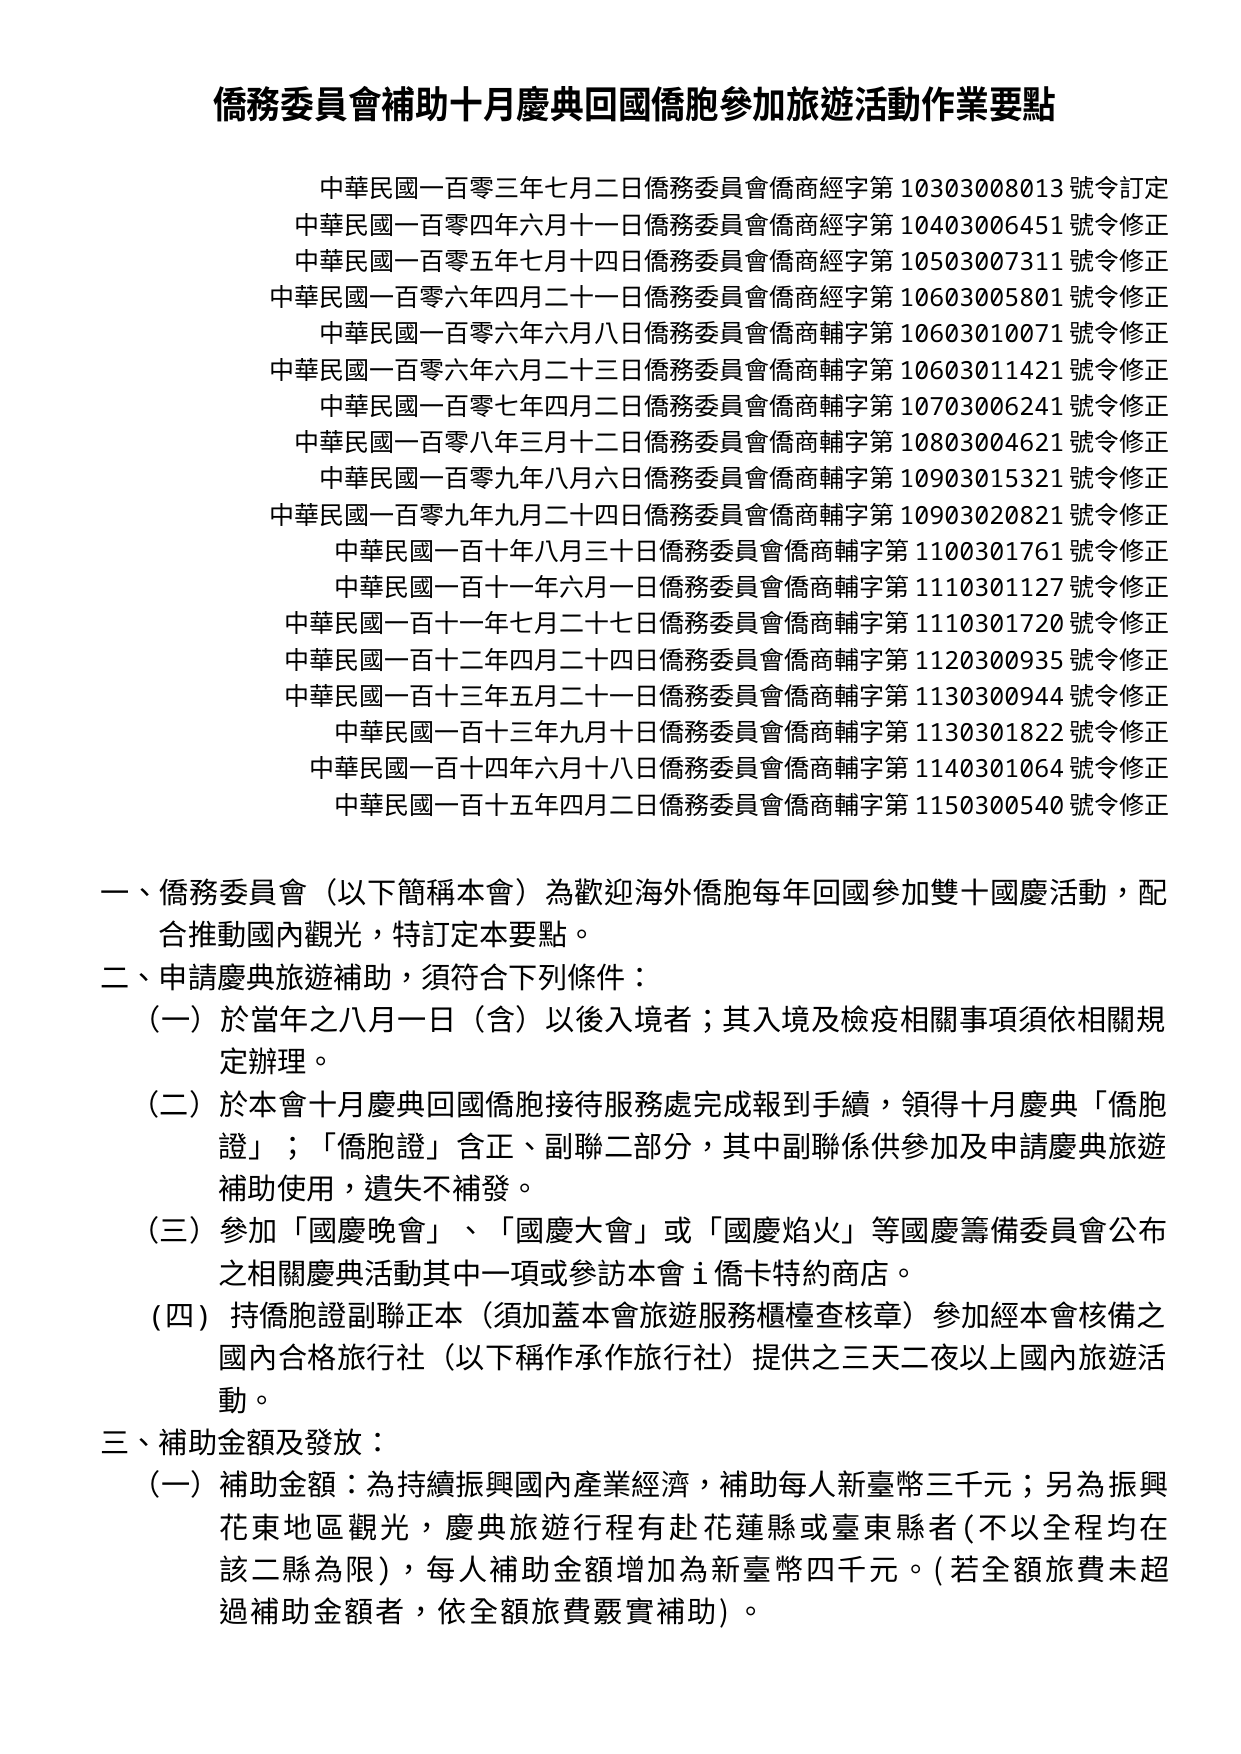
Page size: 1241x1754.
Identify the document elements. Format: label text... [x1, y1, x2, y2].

text 中華民國一百十一年六月一日僑務委員會僑商輔字第1110301127號令修正 [100, 568, 1169, 604]
text 中華民國一百十三年九月十日僑務委員會僑商輔字第1130301822號令修正 [100, 713, 1169, 749]
text 二、申請慶典旅遊補助，須符合下列條件： [100, 954, 1169, 996]
text 一、僑務委員會（以下簡稱本會）為歡迎海外僑胞每年回國參加雙十國慶活動，配合推動國內觀光，特訂定本要點。 [100, 869, 1169, 954]
text 中華民國一百十四年六月十八日僑務委員會僑商輔字第1140301064號令修正 [100, 749, 1169, 785]
text （一）於當年之八月一日（含）以後入境者；其入境及檢疫相關事項須依相關規定辦理。 [132, 996, 1169, 1081]
text 中華民國一百零六年四月二十一日僑務委員會僑商經字第10603005801號令修正 [100, 278, 1169, 314]
text 中華民國一百十一年七月二十七日僑務委員會僑商輔字第1110301720號令修正 [100, 604, 1169, 640]
text （三）參加「國慶晚會」、「國慶大會」或「國慶焰火」等國慶籌備委員會公布之相關慶典活動其中一項或參訪本會i僑卡特約商店。 [130, 1208, 1169, 1293]
text 中華民國一百零八年三月十二日僑務委員會僑商輔字第10803004621號令修正 [100, 423, 1169, 459]
text 中華民國一百零六年六月二十三日僑務委員會僑商輔字第10603011421號令修正 [100, 350, 1169, 386]
text （一）補助金額：為持續振興國內產業經濟，補助每人新臺幣三千元；另為振興花東地區觀光，慶典旅遊行程有赴花蓮縣或臺東縣者(不以全程均在該二縣為限)，每人補助金額增加為新臺幣四千元。(若全額旅費未超過補助金額者，依全額旅費覈實補助)。 [132, 1462, 1169, 1631]
text 中華民國一百零五年七月十四日僑務委員會僑商經字第10503007311號令修正 [100, 241, 1169, 278]
text 中華民國一百零四年六月十一日僑務委員會僑商經字第10403006451號令修正 [100, 205, 1169, 241]
text 中華民國一百十三年五月二十一日僑務委員會僑商輔字第1130300944號令修正 [100, 676, 1169, 713]
text (四) 持僑胞證副聯正本（須加蓋本會旅遊服務櫃檯查核章）參加經本會核備之國內合格旅行社（以下稱作承作旅行社）提供之三天二夜以上國內旅遊活動。 [130, 1293, 1169, 1419]
text 僑務委員會補助十月慶典回國僑胞參加旅遊活動作業要點 [100, 75, 1169, 129]
text （二）於本會十月慶典回國僑胞接待服務處完成報到手續，領得十月慶典「僑胞證」；「僑胞證」含正、副聯二部分，其中副聯係供參加及申請慶典旅遊補助使用，遺失不補發。 [130, 1081, 1169, 1208]
text 三、補助金額及發放： [100, 1419, 1169, 1462]
text 中華民國一百十二年四月二十四日僑務委員會僑商輔字第1120300935號令修正 [100, 640, 1169, 676]
text 中華民國一百零九年九月二十四日僑務委員會僑商輔字第10903020821號令修正 [100, 495, 1169, 531]
text 中華民國一百零七年四月二日僑務委員會僑商輔字第10703006241號令修正 [100, 386, 1169, 423]
text 中華民國一百零九年八月六日僑務委員會僑商輔字第10903015321號令修正 [100, 459, 1169, 495]
text 中華民國一百十五年四月二日僑務委員會僑商輔字第1150300540號令修正 [100, 785, 1169, 821]
text 中華民國一百零六年六月八日僑務委員會僑商輔字第10603010071號令修正 [100, 314, 1169, 350]
text 中華民國一百零三年七月二日僑務委員會僑商經字第10303008013號令訂定 [100, 169, 1169, 205]
text 中華民國一百十年八月三十日僑務委員會僑商輔字第1100301761號令修正 [100, 531, 1169, 568]
